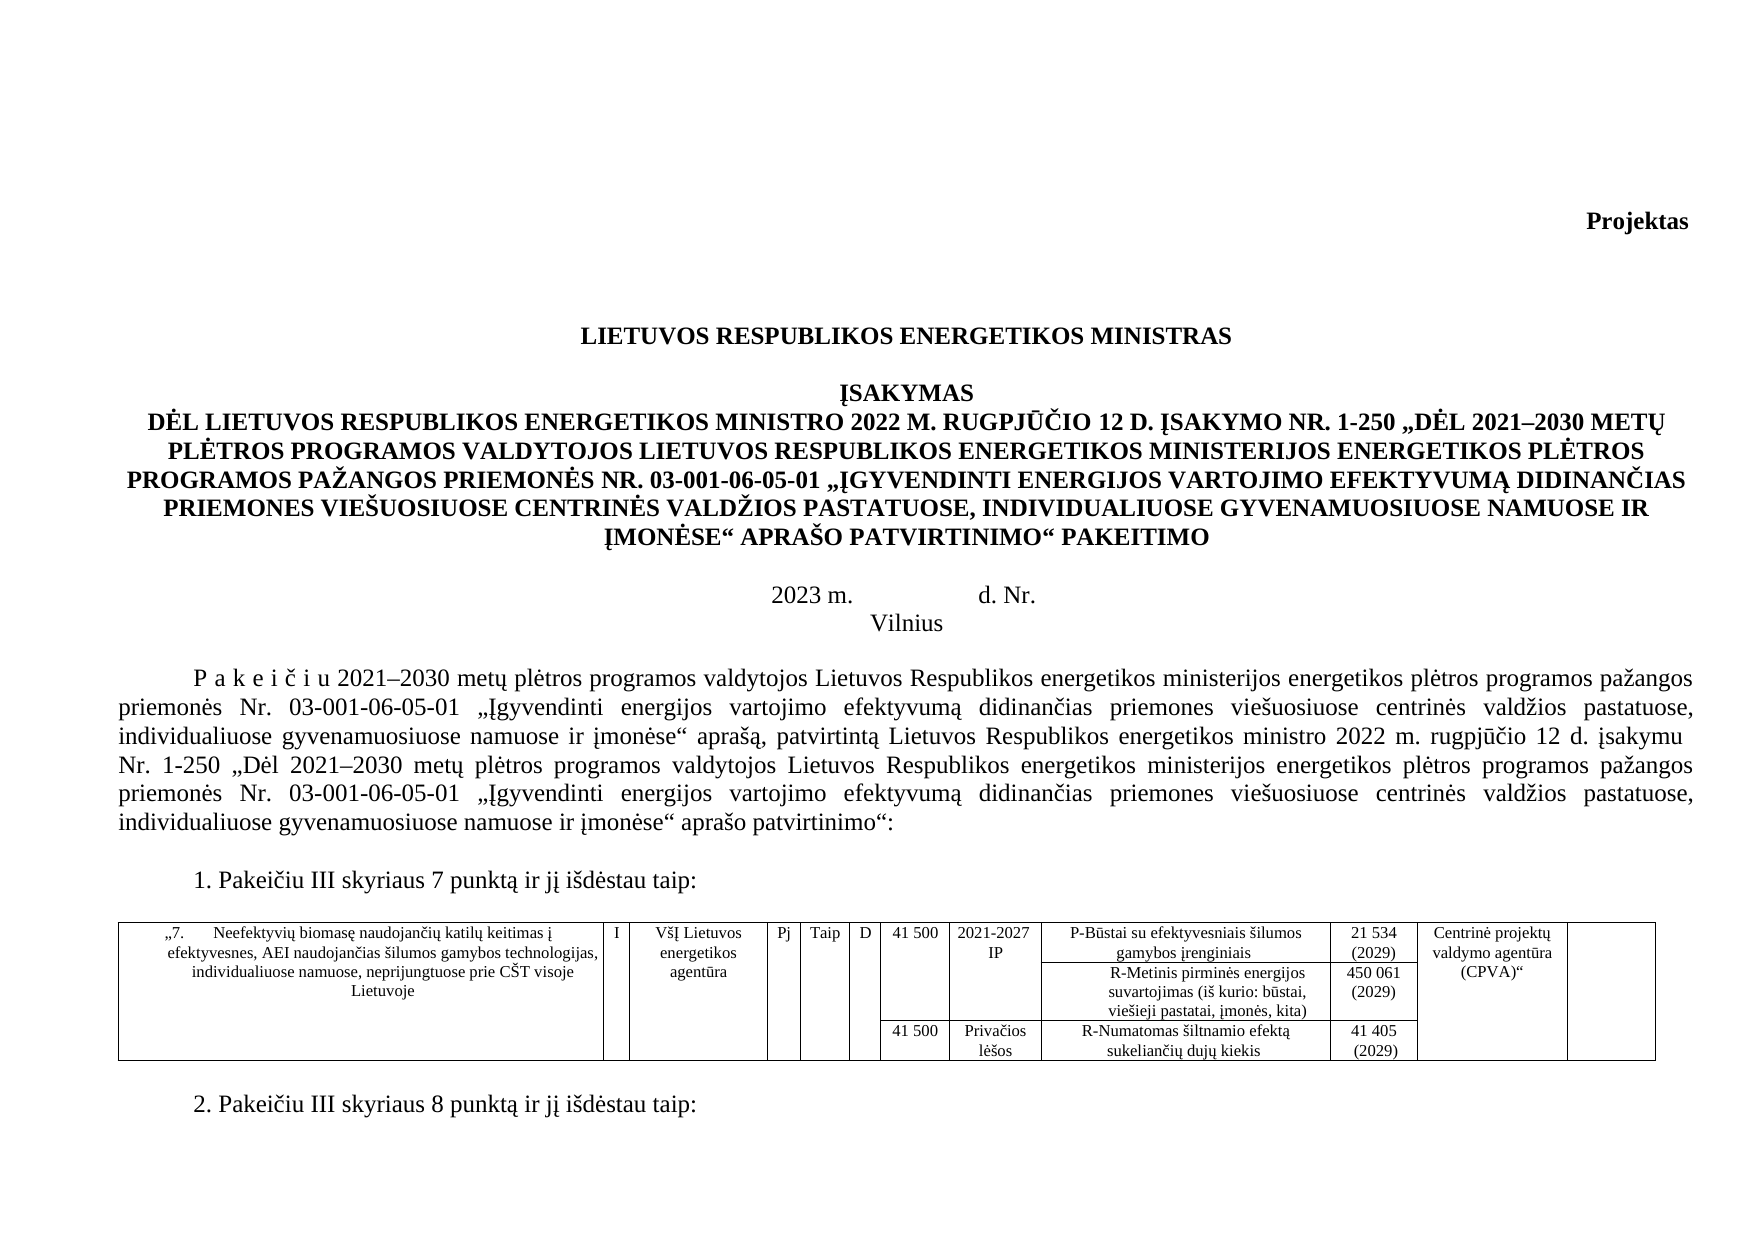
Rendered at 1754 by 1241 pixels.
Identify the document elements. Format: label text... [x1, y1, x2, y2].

table_cell Privačios lėšos [950, 1021, 1041, 1059]
table_header VšĮ Lietuvos energetikos agentūra [630, 923, 767, 1059]
table_header P-Būstai su efektyvesniais šilumos gamybos įrenginiais [1042, 923, 1330, 962]
table_header [1568, 923, 1655, 1059]
table_cell 450 061 (2029) [1331, 963, 1417, 1020]
table_cell R-Numatomas šiltnamio efektą sukeliančių dujų kiekis [1042, 1021, 1330, 1059]
table_header Taip [801, 923, 849, 1059]
table_header D [850, 923, 880, 1059]
table_header I [604, 923, 629, 1059]
table_header Centrinė projektų valdymo agentūra (CPVA)“ [1418, 923, 1567, 1059]
text 2. Pakeičiu III skyriaus 8 punktą ir jį išdėstau taip: [118, 1089, 1695, 1118]
table_header 21 534 (2029) [1331, 923, 1417, 962]
text P a k e i č i u 2021–2030 metų plėtros programos valdytojos Lietuvos Respublikos energetikos ministerijos energetikos plėtros programos pažangos priemonės Nr. 03-001-06-05-01 „Įgyvendinti energijos vartojimo efektyvumą didinančias priemones viešuosiuose centrinės valdžios pastatuose, individualiuose gyvenamuosiuose namuose ir įmonėse“ aprašą, patvirtintą Lietuvos Respublikos energetikos ministro 2022 m. rugpjūčio 12 d. įsakymu Nr. 1-250 „Dėl 2021–2030 metų plėtros programos valdytojos Lietuvos Respublikos energetikos ministerijos energetikos plėtros programos pažangos priemonės Nr. 03-001-06-05-01 „Įgyvendinti energijos vartojimo efektyvumą didinančias priemones viešuosiuose centrinės valdžios pastatuose, individualiuose gyvenamuosiuose namuose ir įmonėse“ aprašo patvirtinimo“: [118, 663, 1695, 836]
table_header 2021-2027 IP [950, 923, 1041, 1020]
text LIETUVOS RESPUBLIKOS ENERGETIKOS MINISTRAS [118, 321, 1695, 350]
text DĖL LIETUVOS RESPUBLIKOS ENERGETIKOS MINISTRO 2022 m. RUGPJŪČIO 12 d. įsakymo nr. 1-250 „Dėl 2021–2030 metų plėtros programos valdytojos Lietuvos Respublikos energetikos ministerijos energetikos plėtros programos pažangos priemonės NR. 03-001-06-05-01 „ĮGYVENDINTI ENERGIJOS VARTOJIMO EFEKTYVUMĄ DIDINANČIAS PRIEMONES VIEŠUOSIUOSE CENTRINĖS VALDŽIOS PASTATUOSE, INDIVIDUALIUOSE GYVENAMUOSIUOSE NAMUOSE IR ĮMONĖSE“ aprašo patvirtinimo“ pakeitimo [118, 407, 1695, 551]
table_cell R-Metinis pirminės energijos suvartojimas (iš kurio: būstai, viešieji pastatai, įmonės, kita) [1042, 963, 1330, 1020]
text Projektas [118, 206, 1695, 235]
text 2023 m. d. Nr. [118, 580, 1695, 608]
text 1. Pakeičiu III skyriaus 7 punktą ir jį išdėstau taip: [118, 865, 1695, 893]
table_cell 41 405 (2029) [1331, 1021, 1417, 1059]
table_header „7. Neefektyvių biomasę naudojančių katilų keitimas į efektyvesnes, AEI naudojančias šilumos gamybos technologijas, individualiuose namuose, neprijungtuose prie CŠT visoje Lietuvoje [119, 923, 603, 1059]
text įsakymas [118, 378, 1695, 407]
text Vilnius [118, 608, 1695, 637]
table_cell 41 500 [881, 1021, 949, 1059]
table_header 41 500 [881, 923, 949, 1020]
table_header Pj [768, 923, 800, 1059]
